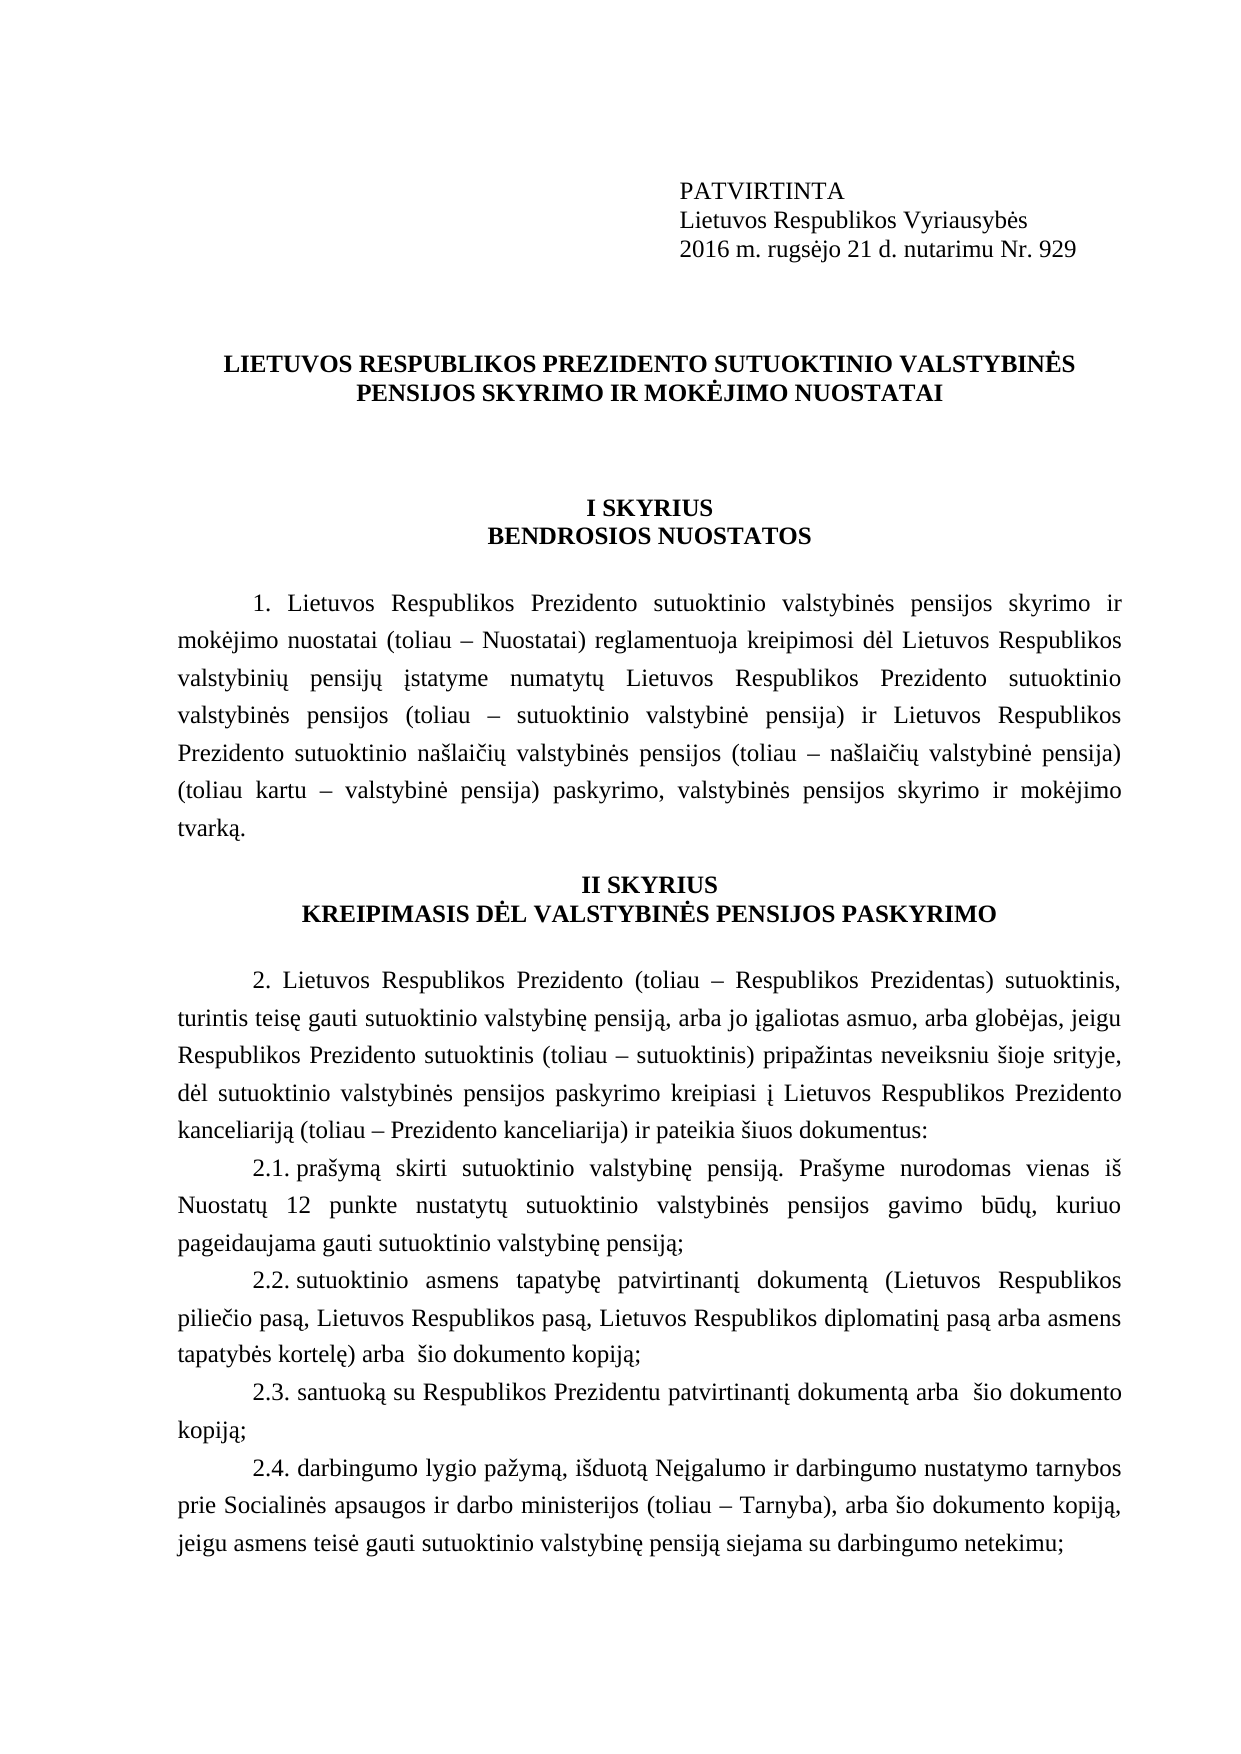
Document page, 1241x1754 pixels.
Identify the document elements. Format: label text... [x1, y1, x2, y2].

text KREIPIMASIS DĖL VALSTYBINĖS PENSIJOS PASKYRIMO [177, 899, 1122, 928]
text 2.2. sutuoktinio asmens tapatybę patvirtinantį dokumentą (Lietuvos Respublikos piliečio pasą, Lietuvos Respublikos pasą, Lietuvos Respublikos diplomatinį pasą arba asmens tapatybės kortelę) arba šio dokumento kopiją; [177, 1256, 1122, 1369]
text PATVIRTINTA Lietuvos Respublikos Vyriausybės 2016 m. rugsėjo 21 d. nutarimu Nr. 929 [679, 176, 1122, 263]
text II SKYRIUS [177, 870, 1122, 899]
text LIETUVOS RESPUBLIKOS PREZIDENTO SUTUOKTINIO VALSTYBINĖS PENSIJOS SKYRIMO IR MOKĖJIMO NUOSTATAI [177, 349, 1122, 406]
text 2. Lietuvos Respublikos Prezidento (toliau – Respublikos Prezidentas) sutuoktinis, turintis teisę gauti sutuoktinio valstybinę pensiją, arba jo įgaliotas asmuo, arba globėjas, jeigu Respublikos Prezidento sutuoktinis (toliau – sutuoktinis) pripažintas neveiksniu šioje srityje, dėl sutuoktinio valstybinės pensijos paskyrimo kreipiasi į Lietuvos Respublikos Prezidento kanceliariją (toliau – Prezidento kanceliarija) ir pateikia šiuos dokumentus: [177, 956, 1122, 1144]
text 1. Lietuvos Respublikos Prezidento sutuoktinio valstybinės pensijos skyrimo ir mokėjimo nuostatai (toliau – Nuostatai) reglamentuoja kreipimosi dėl Lietuvos Respublikos valstybinių pensijų įstatyme numatytų Lietuvos Respublikos Prezidento sutuoktinio valstybinės pensijos (toliau – sutuoktinio valstybinė pensija) ir Lietuvos Respublikos Prezidento sutuoktinio našlaičių valstybinės pensijos (toliau – našlaičių valstybinė pensija) (toliau kartu – valstybinė pensija) paskyrimo, valstybinės pensijos skyrimo ir mokėjimo tvarką. [177, 579, 1122, 841]
text BENDROSIOS NUOSTATOS [177, 521, 1122, 550]
text 2.4. darbingumo lygio pažymą, išduotą Neįgalumo ir darbingumo nustatymo tarnybos prie Socialinės apsaugos ir darbo ministerijos (toliau – Tarnyba), arba šio dokumento kopiją, jeigu asmens teisė gauti sutuoktinio valstybinę pensiją siejama su darbingumo netekimu; [177, 1444, 1122, 1556]
text I SKYRIUS [177, 493, 1122, 521]
text 2.1. prašymą skirti sutuoktinio valstybinę pensiją. Prašyme nurodomas vienas iš Nuostatų 12 punkte nustatytų sutuoktinio valstybinės pensijos gavimo būdų, kuriuo pageidaujama gauti sutuoktinio valstybinę pensiją; [177, 1144, 1122, 1256]
text 2.3. santuoką su Respublikos Prezidentu patvirtinantį dokumentą arba šio dokumento kopiją; [177, 1369, 1122, 1444]
